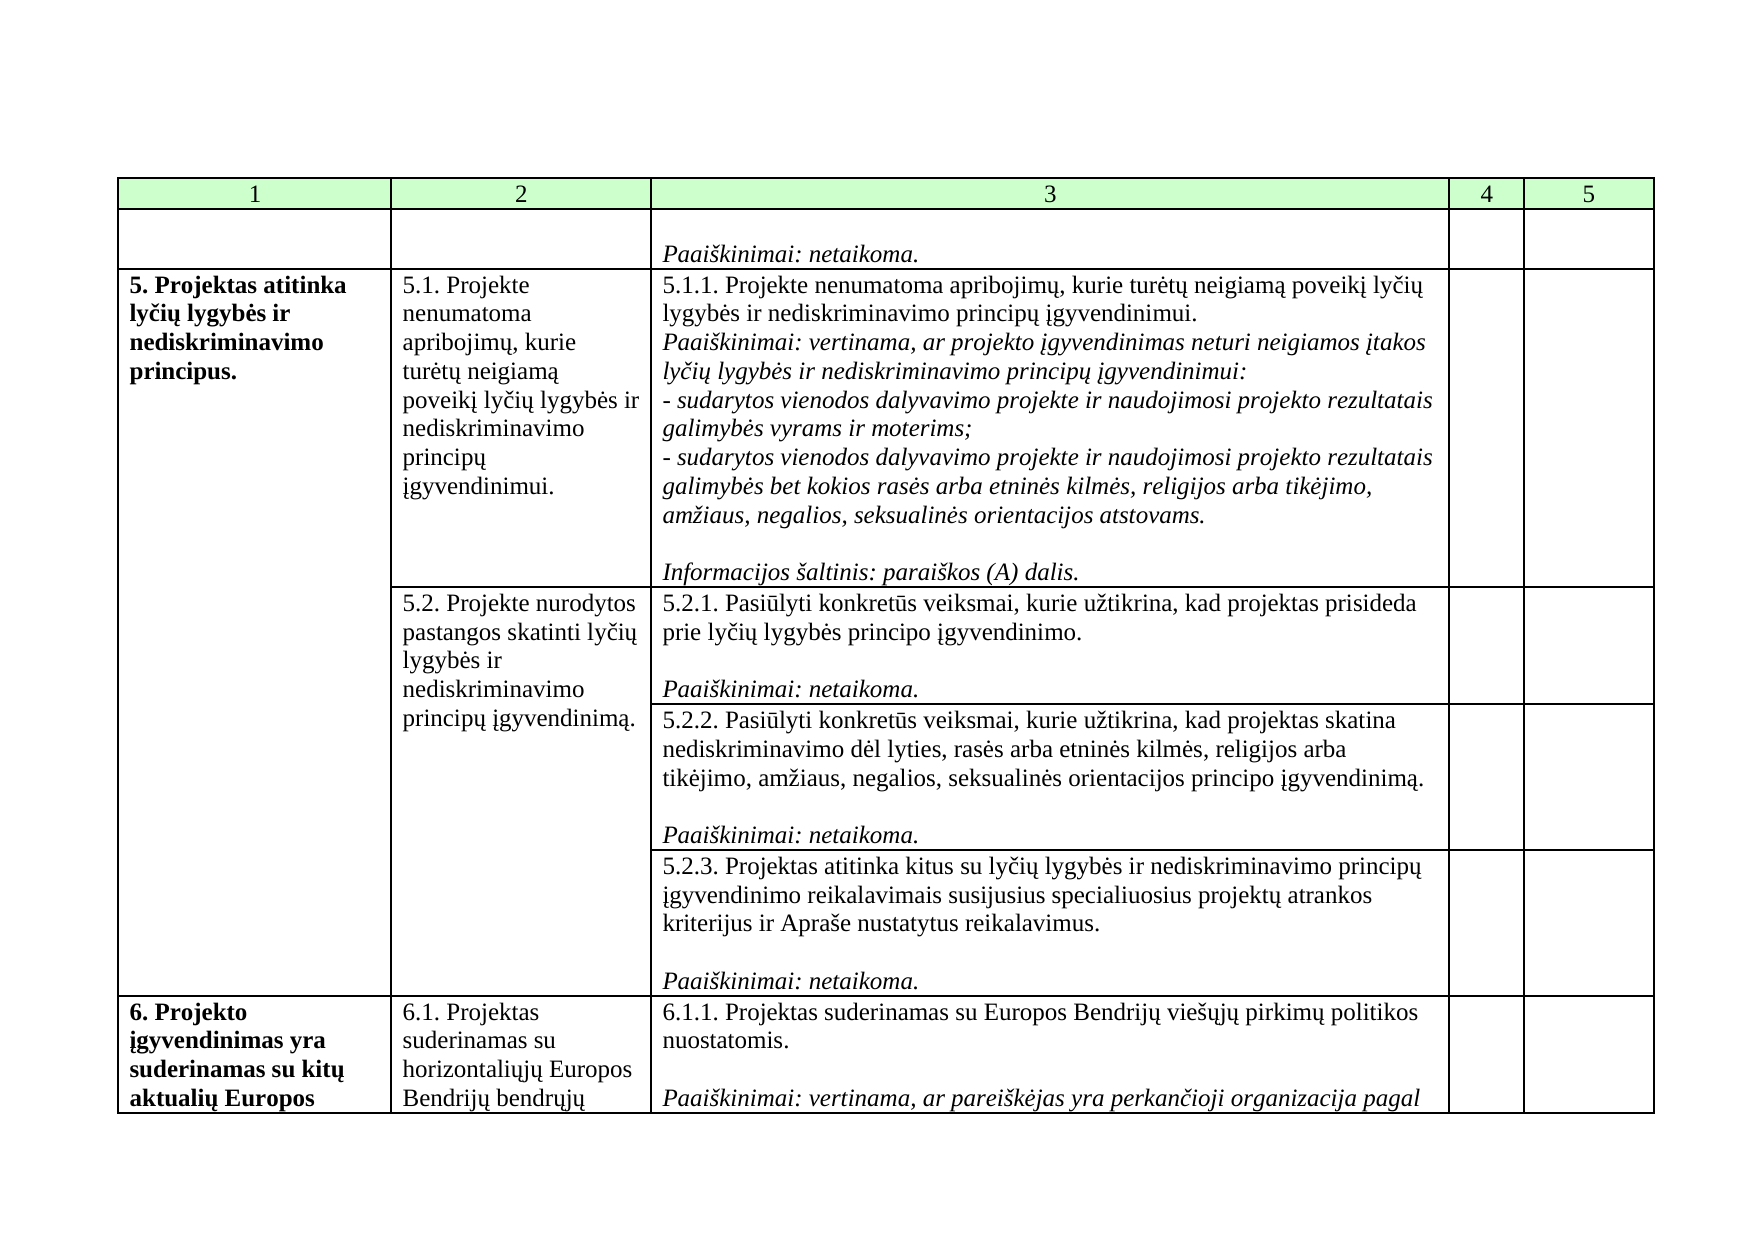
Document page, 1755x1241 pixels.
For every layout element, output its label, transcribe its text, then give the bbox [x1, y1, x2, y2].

table_cell [1450, 705, 1523, 849]
table_header 5 [1525, 179, 1653, 208]
table_cell [1525, 705, 1653, 849]
table_cell [1450, 851, 1523, 995]
table_cell 5.2. Projekte nurodytos pastangos skatinti lyčių lygybės ir nediskriminavimo principų įgyvendinimą. [392, 588, 650, 995]
table_cell [1450, 997, 1523, 1112]
table_cell 5. Projektas atitinka lyčių lygybės ir nediskriminavimo principus. [119, 270, 390, 995]
table_header 3 [652, 179, 1448, 208]
table_cell 5.1. Projekte nenumatoma apribojimų, kurie turėtų neigiamą poveikį lyčių lygybės ir nediskriminavimo principų įgyvendinimui. [392, 270, 650, 586]
table_cell Paaiškinimai: netaikoma. [652, 210, 1448, 268]
table_cell [392, 210, 650, 268]
table_cell [1450, 270, 1523, 586]
table_cell 5.1.1. Projekte nenumatoma apribojimų, kurie turėtų neigiamą poveikį lyčių lygybės ir nediskriminavimo principų įgyvendinimui. Paaiškinimai: vertinama, ar projekto įgyvendinimas neturi neigiamos įtakos lyčių lygybės ir nediskriminavimo principų įgyvendinimui: - sudarytos vienodos dalyvavimo projekte ir naudojimosi projekto rezultatais galimybės vyrams ir moterims; - sudarytos vienodos dalyvavimo projekte ir naudojimosi projekto rezultatais galimybės bet kokios rasės arba etninės kilmės, religijos arba tikėjimo, amžiaus, negalios, seksualinės orientacijos atstovams. Informacijos šaltinis: paraiškos (A) dalis. [652, 270, 1448, 586]
table_cell [1450, 210, 1523, 268]
table_cell [1525, 210, 1653, 268]
table_cell 5.2.2. Pasiūlyti konkretūs veiksmai, kurie užtikrina, kad projektas skatina nediskriminavimo dėl lyties, rasės arba etninės kilmės, religijos arba tikėjimo, amžiaus, negalios, seksualinės orientacijos principo įgyvendinimą. Paaiškinimai: netaikoma. [652, 705, 1448, 849]
table_cell [1525, 270, 1653, 586]
table_cell [1450, 588, 1523, 703]
table_header 4 [1450, 179, 1523, 208]
table_header 2 [392, 179, 650, 208]
table_header 1 [119, 179, 390, 208]
table_cell [1525, 851, 1653, 995]
table_cell 5.2.1. Pasiūlyti konkretūs veiksmai, kurie užtikrina, kad projektas prisideda prie lyčių lygybės principo įgyvendinimo. Paaiškinimai: netaikoma. [652, 588, 1448, 703]
table_cell [119, 210, 390, 268]
table_cell 6.1.1. Projektas suderinamas su Europos Bendrijų viešųjų pirkimų politikos nuostatomis. Paaiškinimai: vertinama, ar pareiškėjas yra perkančioji organizacija pagal [652, 997, 1448, 1112]
table_cell 6.1. Projektas suderinamas su horizontaliųjų Europos Bendrijų bendrųjų [392, 997, 650, 1112]
table_cell 5.2.3. Projektas atitinka kitus su lyčių lygybės ir nediskriminavimo principų įgyvendinimo reikalavimais susijusius specialiuosius projektų atrankos kriterijus ir Apraše nustatytus reikalavimus. Paaiškinimai: netaikoma. [652, 851, 1448, 995]
table_cell 6. Projekto įgyvendinimas yra suderinamas su kitų aktualių Europos [119, 997, 390, 1112]
table_cell [1525, 588, 1653, 703]
table_cell [1525, 997, 1653, 1112]
